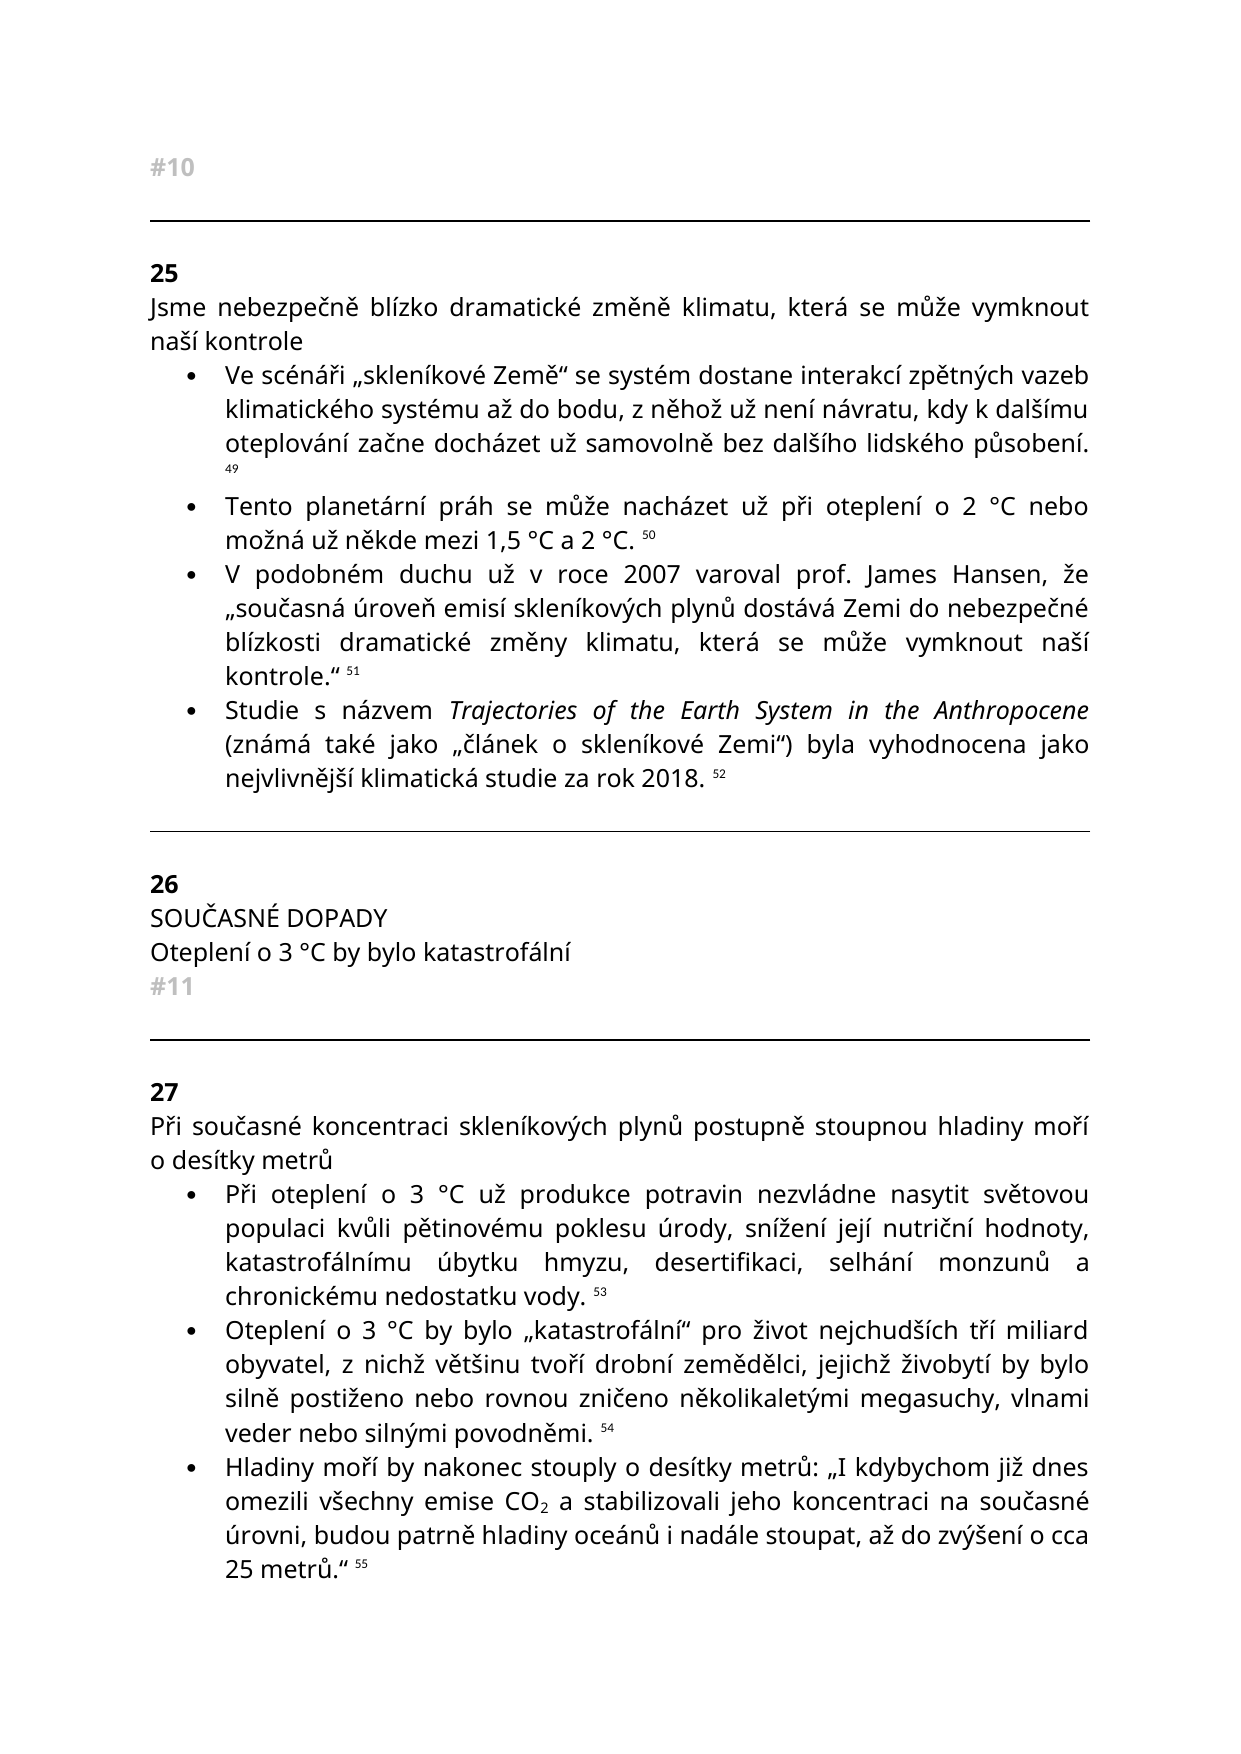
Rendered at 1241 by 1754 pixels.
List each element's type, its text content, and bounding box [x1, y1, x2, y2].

list Při oteplení o 3 °C už produkce potravin nezvládne nasytit světovou populaci kvůli pětinovému poklesu úrody, snížení její nutriční hodnoty, katastrofálnímu úbytku hmyzu, desertifikaci, selhání monzunů a chronickému nedostatku vody. [187, 1177, 1090, 1313]
text SOUČASNÉ DOPADY [150, 901, 1090, 935]
text #10 [150, 150, 1090, 184]
list V podobném duchu už v roce 2007 varoval prof. James Hansen, že „současná úroveň emisí skleníkových plynů dostává Zemi do nebezpečné blízkosti dramatické změny klimatu, která se může vymknout naší kontrole.“ [187, 556, 1090, 693]
text #11 [150, 969, 1090, 1003]
list Tento planetární práh se může nacházet už při oteplení o 2 °C nebo možná už někde mezi 1,5 °C a 2 °C. [187, 488, 1090, 556]
text Při současné koncentraci skleníkových plynů postupně stoupnou hladiny moří o desítky metrů [150, 1109, 1090, 1177]
list Hladiny moří by nakonec stouply o desítky metrů: „I kdybychom již dnes omezili všechny emise CO2 a stabilizovali jeho koncentraci na současné úrovni, budou patrně hladiny oceánů i nadále stoupat, až do zvýšení o cca 25 metrů.“ [187, 1449, 1090, 1586]
text Jsme nebezpečně blízko dramatické změně klimatu, která se může vymknout naší kontrole [150, 290, 1090, 358]
list Oteplení o 3 °C by bylo „katastrofální“ pro život nejchudších tří miliard obyvatel, z nichž většinu tvoří drobní zemědělci, jejichž živobytí by bylo silně postiženo nebo rovnou zničeno několikaletými megasuchy, vlnami veder nebo silnými povodněmi. [187, 1313, 1090, 1449]
list Ve scénáři „skleníkové Země“ se systém dostane interakcí zpětných vazeb klimatického systému až do bodu, z něhož už není návratu, kdy k dalšímu oteplování začne docházet už samovolně bez dalšího lidského působení. [187, 358, 1090, 488]
text 25 [150, 256, 1090, 290]
text Oteplení o 3 °C by bylo katastrofální [150, 935, 1090, 969]
text 27 [150, 1074, 1090, 1109]
list Studie s názvem Trajectories of the Earth System in the Anthropocene (známá také jako „článek o skleníkové Zemi“) byla vyhodnocena jako nejvlivnější klimatická studie za rok 2018. [187, 693, 1090, 795]
text 26 [150, 867, 1090, 901]
